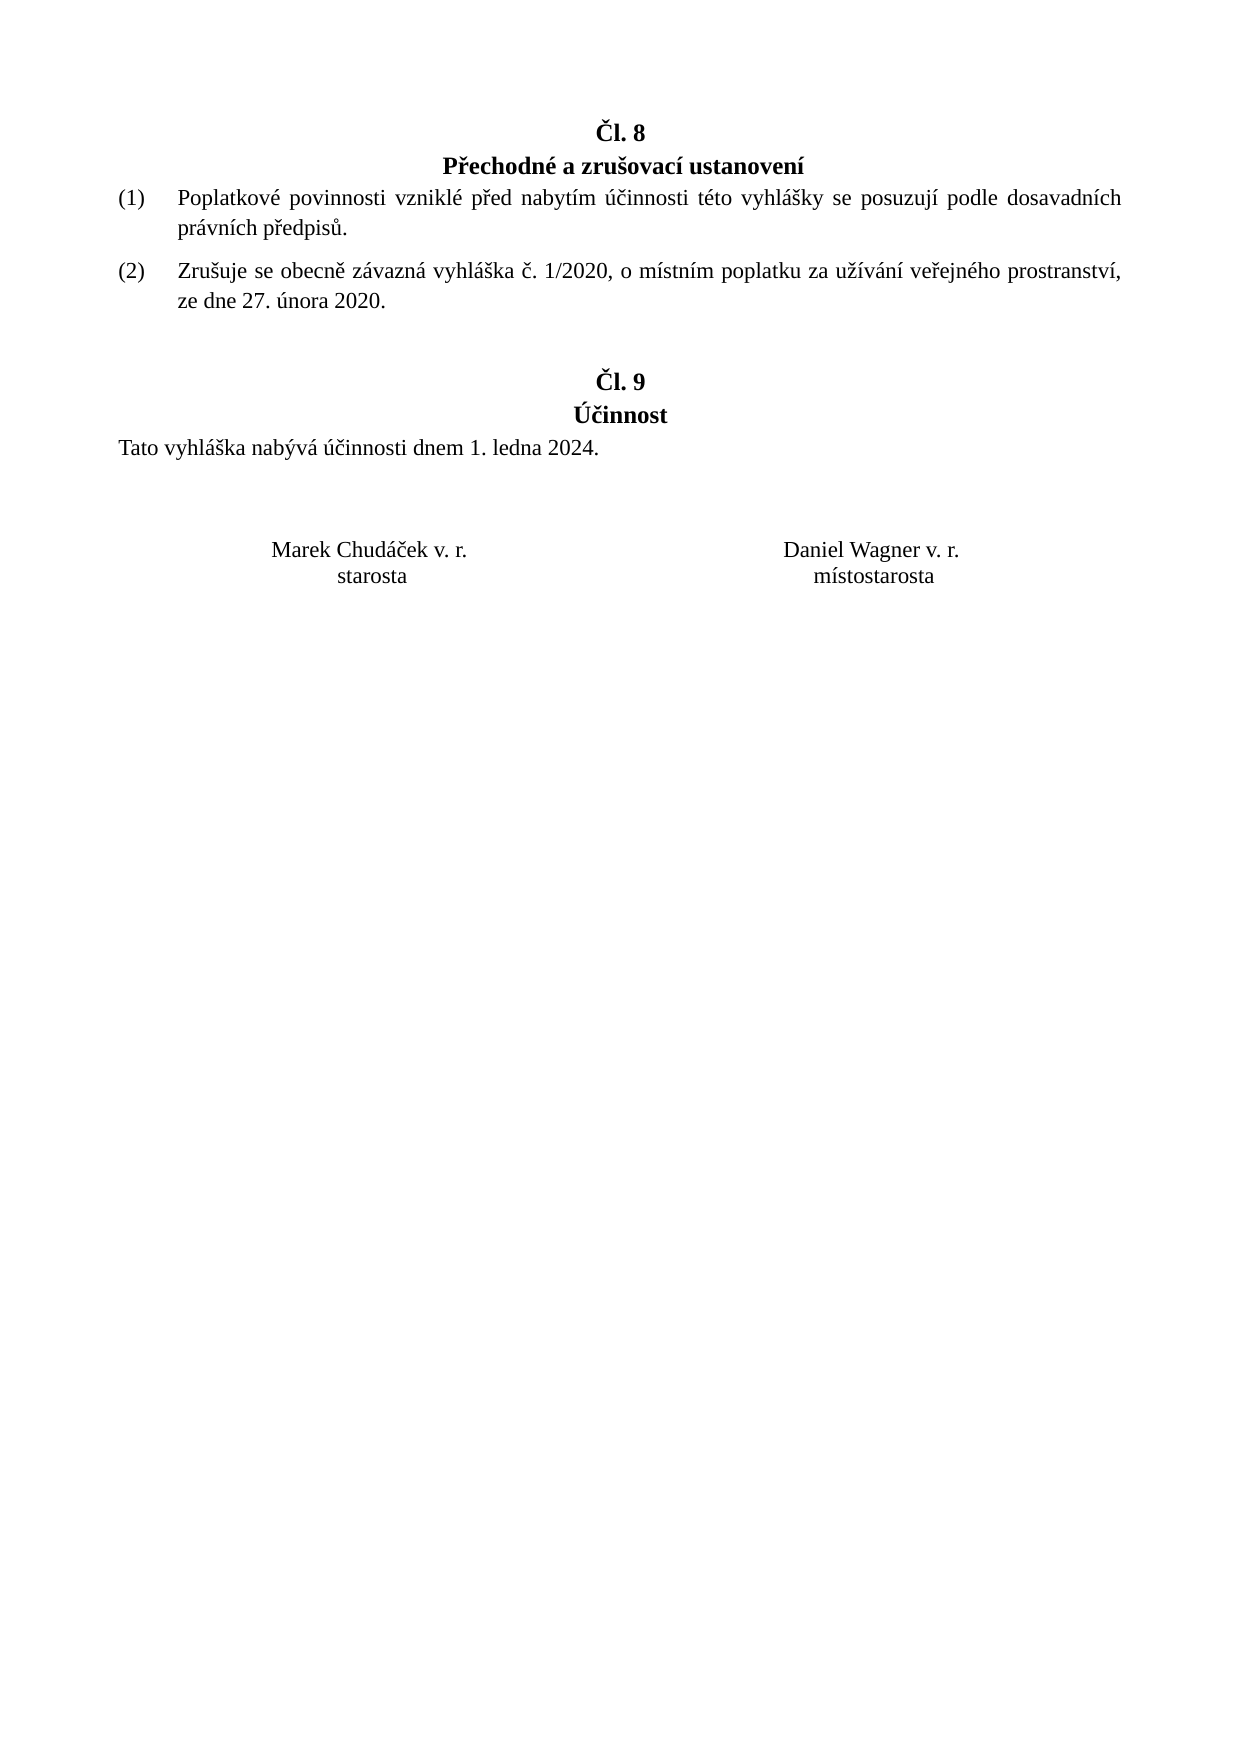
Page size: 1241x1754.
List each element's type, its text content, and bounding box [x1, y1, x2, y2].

table_header Daniel Wagner v. r. místostarosta [620, 476, 1122, 594]
list Zrušuje se obecně závazná vyhláška č. 1/2020, o místním poplatku za užívání veřejného prostranství, ze dne 27. února 2020. [118, 257, 1122, 314]
table_cell [118, 594, 620, 712]
subtitle Čl. 8 Přechodné a zrušovací ustanovení [118, 118, 1122, 180]
list Poplatkové povinnosti vzniklé před nabytím účinnosti této vyhlášky se posuzují podle dosavadních právních předpisů. [118, 184, 1122, 241]
table_header Marek Chudáček v. r. starosta [118, 476, 620, 594]
subtitle Čl. 9 Účinnost [118, 367, 1122, 429]
table_cell [620, 594, 1122, 712]
text Tato vyhláška nabývá účinnosti dnem 1. ledna 2024. [118, 433, 1122, 460]
